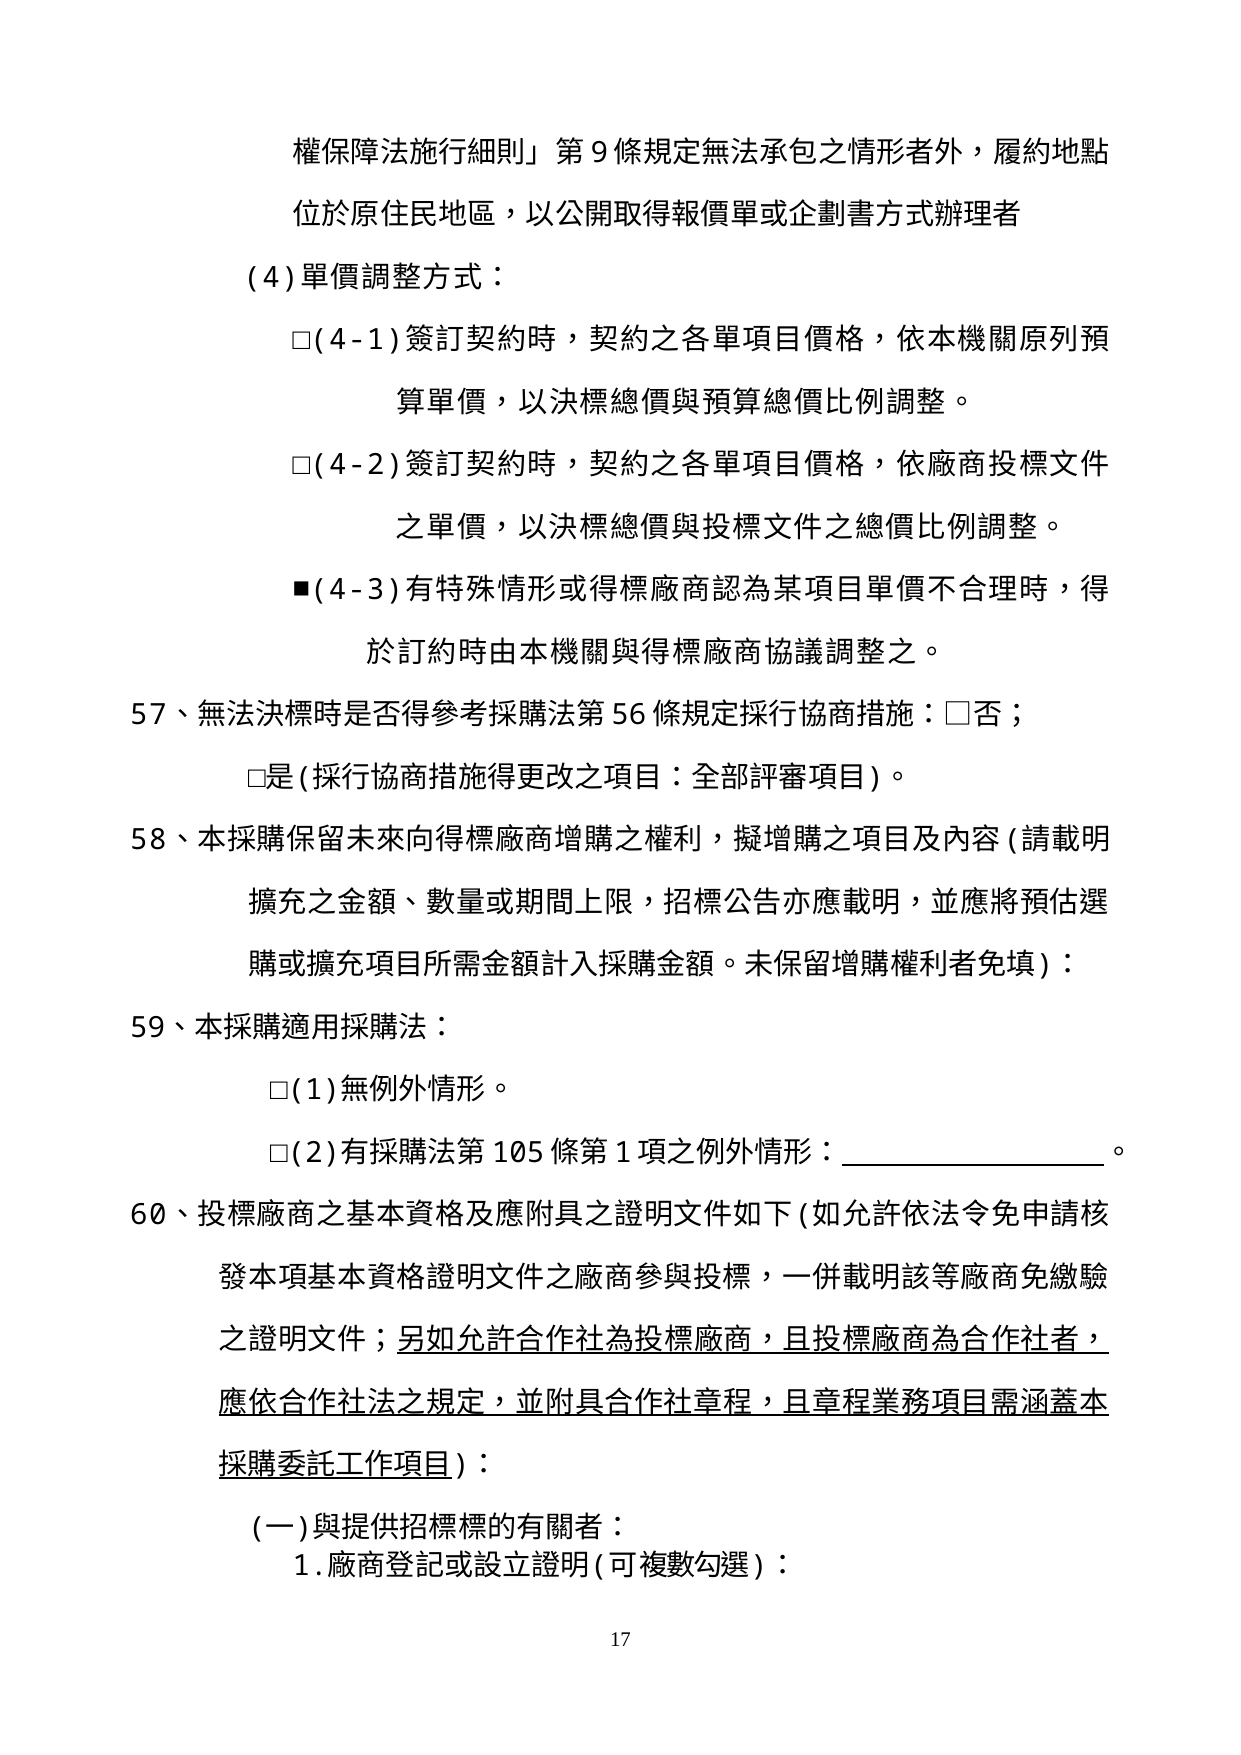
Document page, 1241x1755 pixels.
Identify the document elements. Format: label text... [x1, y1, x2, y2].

text (一)與提供招標標的有關者： [189, 1483, 1110, 1545]
list 投標廠商之基本資格及應附具之證明文件如下(如允許依法令免申請核發本項基本資格證明文件之廠商參與投標，一併載明該等廠商免繳驗之證明文件；另如允許合作社為投標廠商，且投標廠商為合作社者，應依合作社法之規定，並附具合作社章程，且章程業務項目需涵蓋本採購委託工作項目)： [130, 1170, 1110, 1483]
list 無法決標時是否得參考採購法第56條規定採行協商措施：□否； [130, 670, 1110, 733]
text □(2)有採購法第105條第1項之例外情形： 。 [130, 1108, 1110, 1170]
text (4)單價調整方式： [243, 233, 1110, 295]
text ■(4-3)有特殊情形或得標廠商認為某項目單價不合理時，得於訂約時由本機關與得標廠商協議調整之。 [292, 545, 1110, 670]
text □是(採行協商措施得更改之項目：全部評審項目)。 [248, 733, 1110, 795]
text 權保障法施行細則」第9條規定無法承包之情形者外，履約地點位於原住民地區，以公開取得報價單或企劃書方式辦理者 [218, 108, 1110, 233]
list 本採購適用採購法： [130, 983, 1110, 1045]
text □(4-1)簽訂契約時，契約之各單項目價格，依本機關原列預算單價，以決標總價與預算總價比例調整。 [292, 295, 1110, 420]
text 1.廠商登記或設立證明(可複數勾選)： [189, 1545, 1110, 1583]
text □(1)無例外情形。 [130, 1045, 1110, 1108]
list 本採購保留未來向得標廠商增購之權利，擬增購之項目及內容(請載明擴充之金額、數量或期間上限，招標公告亦應載明，並應將預估選購或擴充項目所需金額計入採購金額。未保留增購權利者免填)： [130, 795, 1110, 983]
text □(4-2)簽訂契約時，契約之各單項目價格，依廠商投標文件之單價，以決標總價與投標文件之總價比例調整。 [292, 420, 1110, 545]
